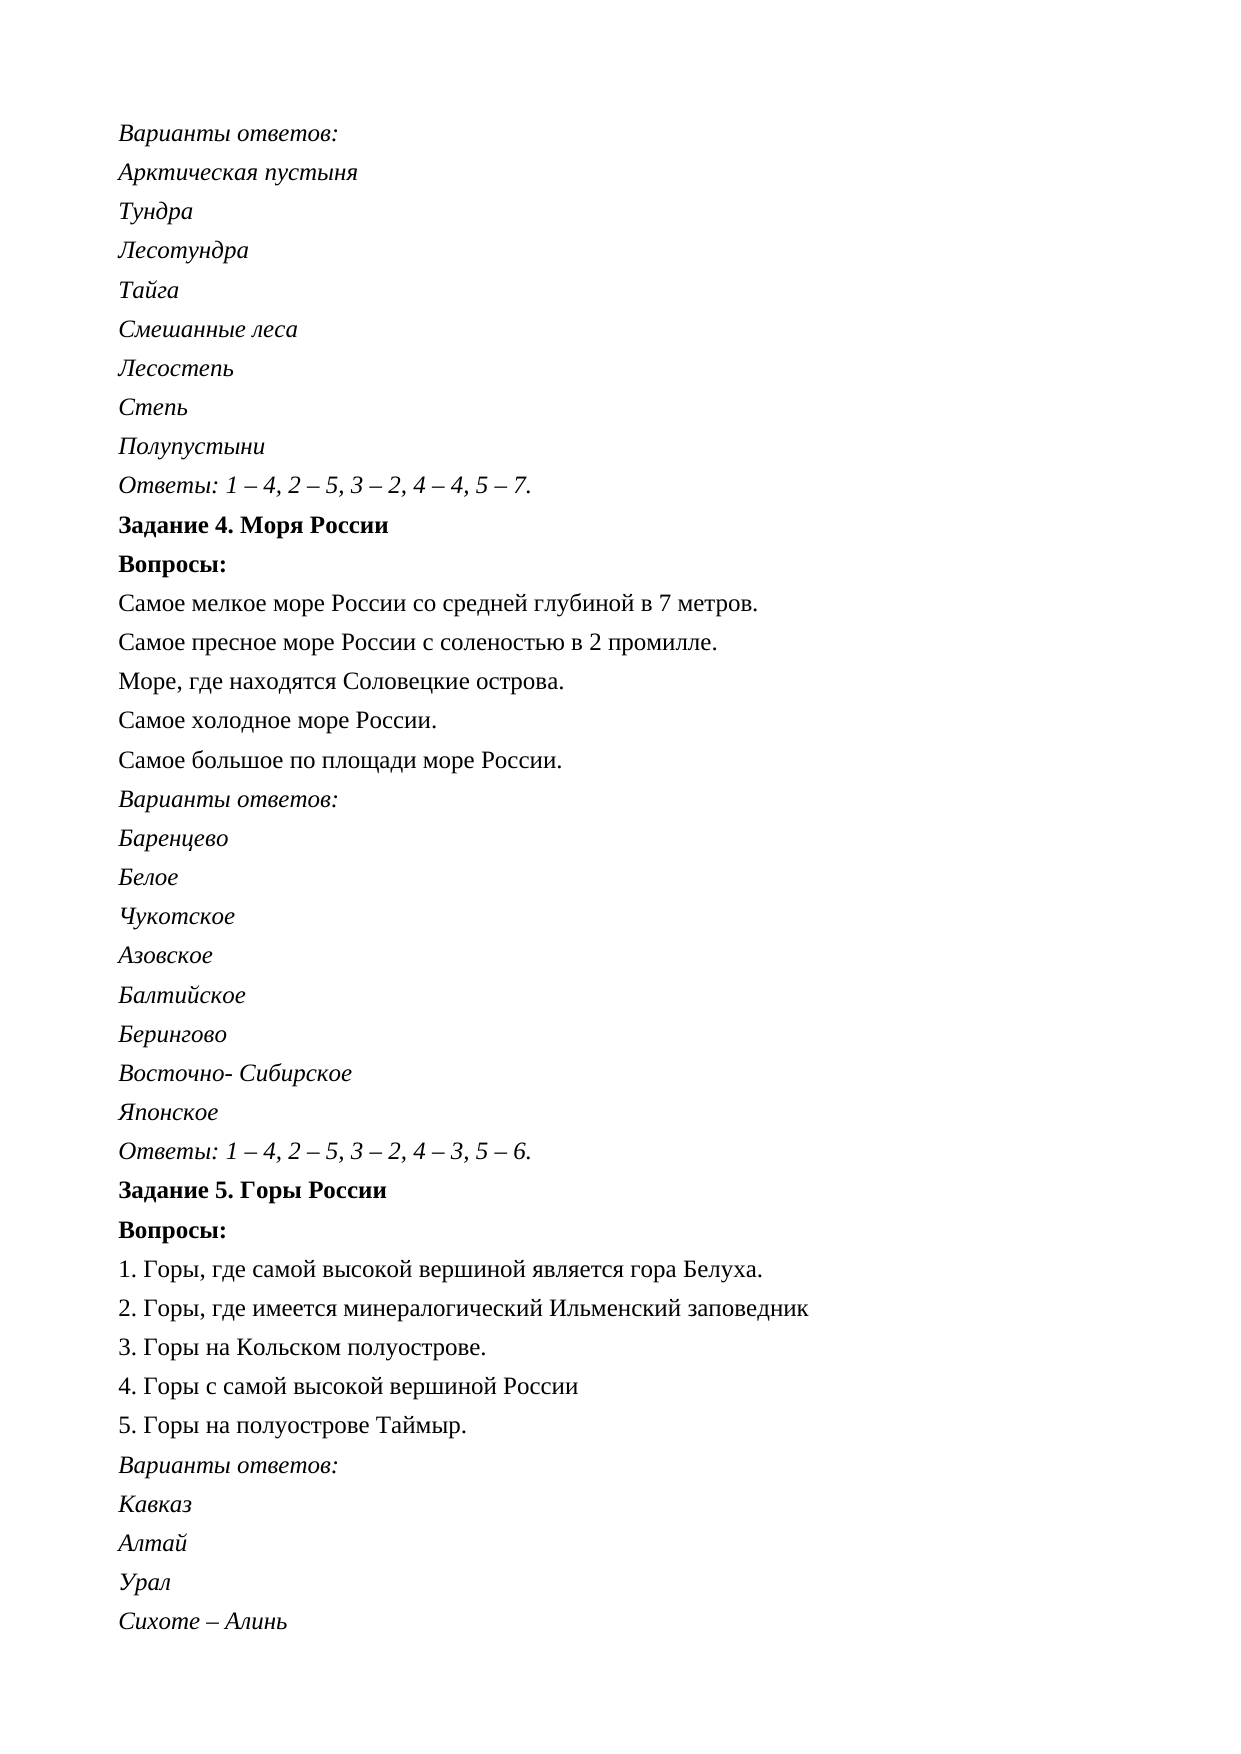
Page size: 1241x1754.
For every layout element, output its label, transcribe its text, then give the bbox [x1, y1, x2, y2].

text Сихоте – Алинь [118, 1606, 1122, 1635]
text Баренцево [118, 823, 1122, 852]
text Восточно- Сибирское [118, 1058, 1122, 1087]
text Алтай [118, 1528, 1122, 1557]
text 3. Горы на Кольском полуострове. [118, 1332, 1122, 1361]
text Азовское [118, 941, 1122, 969]
text Варианты ответов: [118, 1450, 1122, 1478]
text Ответы: 1 – 4, 2 – 5, 3 – 2, 4 – 3, 5 – 6. [118, 1136, 1122, 1165]
text Самое мелкое море России со средней глубиной в 7 метров. [118, 588, 1122, 617]
text Варианты ответов: [118, 118, 1122, 147]
text Море, где находятся Соловецкие острова. [118, 666, 1122, 695]
text Белое [118, 862, 1122, 891]
text Арктическая пустыня [118, 157, 1122, 186]
text Полупустыни [118, 431, 1122, 460]
text Лесотундра [118, 236, 1122, 264]
text Ответы: 1 – 4, 2 – 5, 3 – 2, 4 – 4, 5 – 7. [118, 471, 1122, 499]
text Задание 5. Горы России [118, 1176, 1122, 1204]
text Самое большое по площади море России. [118, 745, 1122, 773]
text Кавказ [118, 1489, 1122, 1518]
text Берингово [118, 1019, 1122, 1048]
text Вопросы: [118, 1215, 1122, 1243]
text Урал [118, 1567, 1122, 1596]
text Самое пресное море России с соленостью в 2 промилле. [118, 627, 1122, 656]
text Варианты ответов: [118, 784, 1122, 813]
text Японское [118, 1097, 1122, 1126]
text 2. Горы, где имеется минералогический Ильменский заповедник [118, 1293, 1122, 1322]
text Смешанные леса [118, 314, 1122, 343]
text Степь [118, 392, 1122, 421]
text Тайга [118, 275, 1122, 303]
text 4. Горы с самой высокой вершиной России [118, 1371, 1122, 1400]
text 1. Горы, где самой высокой вершиной является гора Белуха. [118, 1254, 1122, 1283]
text Лесостепь [118, 353, 1122, 382]
text Задание 4. Моря России [118, 510, 1122, 538]
text Чукотское [118, 901, 1122, 930]
text Вопросы: [118, 549, 1122, 578]
text Балтийское [118, 980, 1122, 1008]
text Тундра [118, 196, 1122, 225]
text 5. Горы на полуострове Таймыр. [118, 1411, 1122, 1439]
text Самое холодное море России. [118, 706, 1122, 734]
